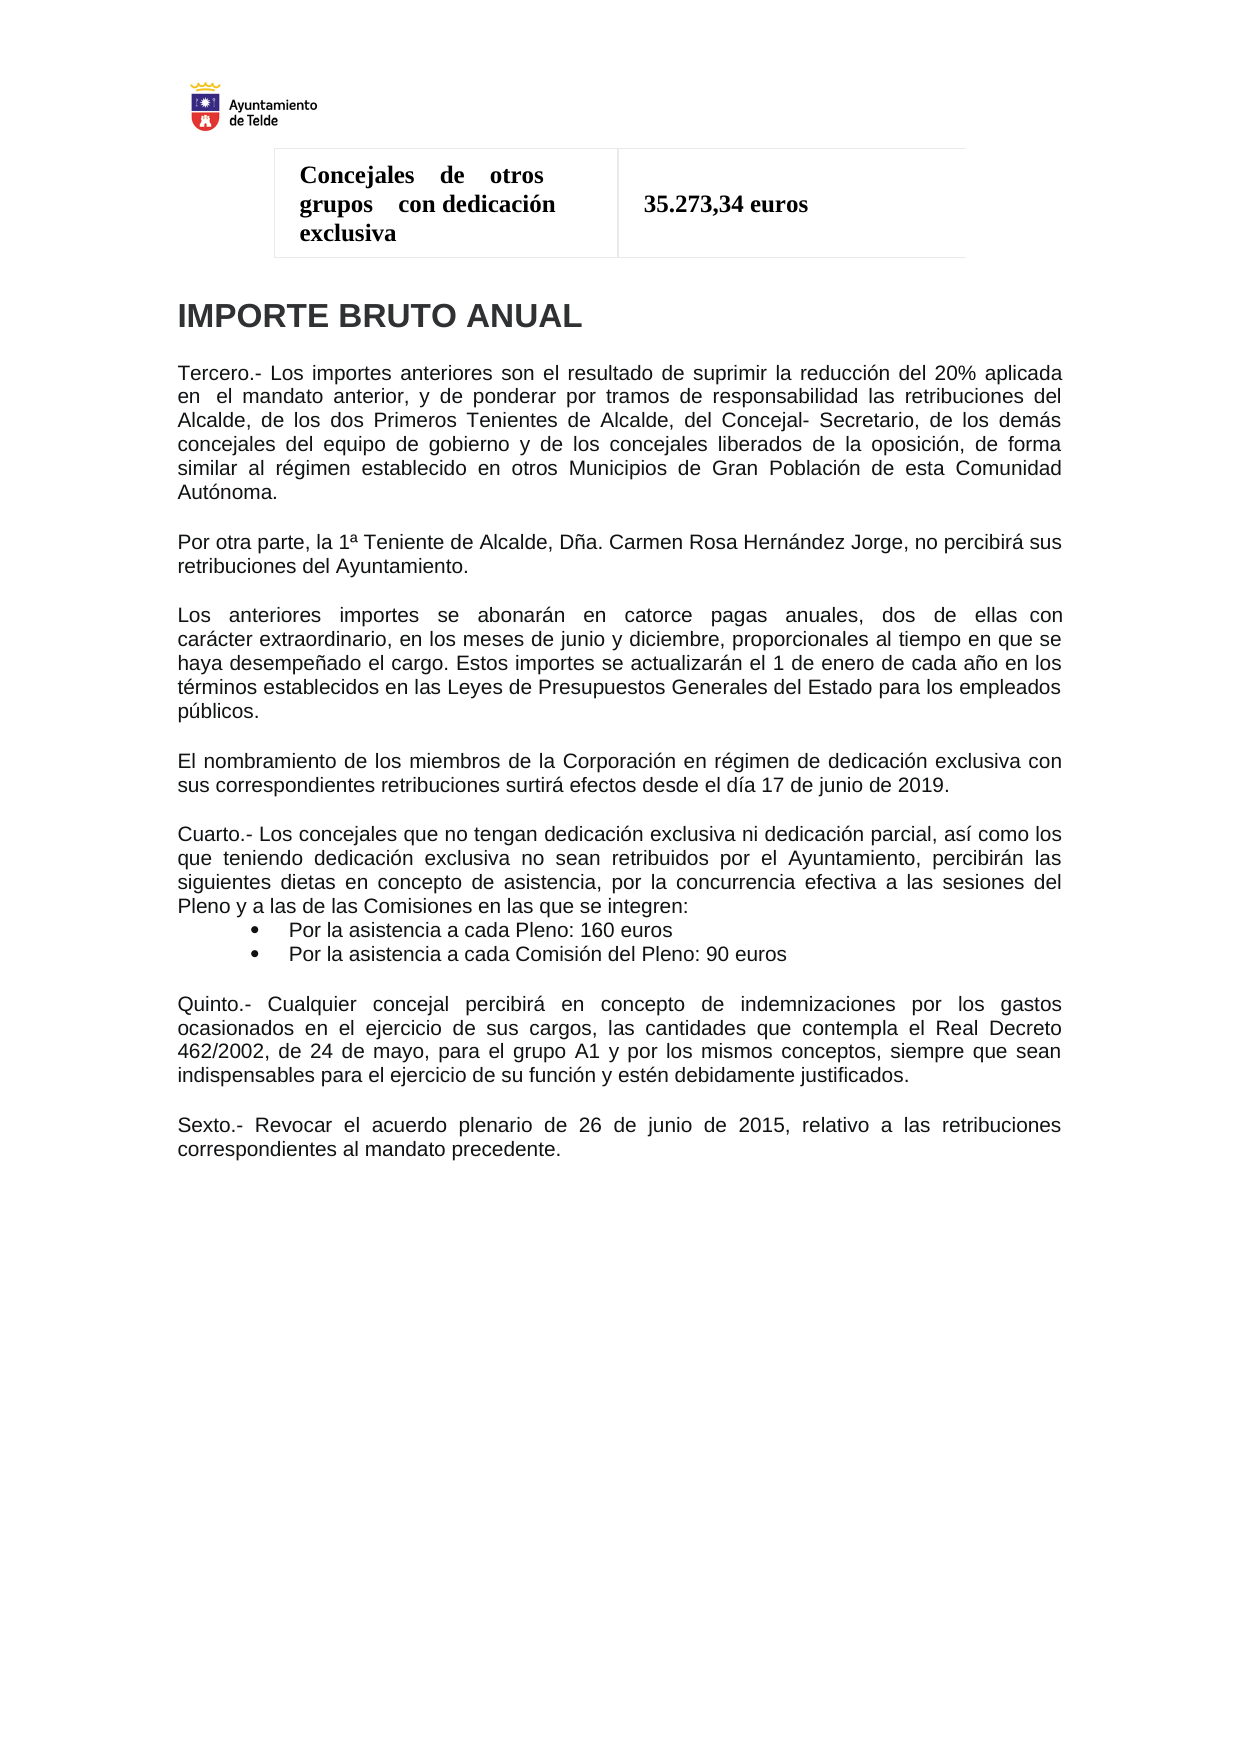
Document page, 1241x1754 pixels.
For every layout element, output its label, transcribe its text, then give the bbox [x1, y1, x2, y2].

table_cell Concejales de otros grupos con dedicación exclusiva [275, 149, 617, 257]
table_cell 35.273,34 euros [619, 149, 966, 257]
list Por la asistencia a cada Comisión del Pleno: 90 euros [251, 942, 1063, 966]
text El nombramiento de los miembros de la Corporación en régimen de dedicación exclusiva con sus correspondientes retribuciones surtirá efectos desde el día 17 de junio de 2019. [177, 748, 1063, 796]
text Por otra parte, la 1ª Teniente de Alcalde, Dña. Carmen Rosa Hernández Jorge, no percibirá sus retribuciones del Ayuntamiento. [177, 530, 1063, 578]
picture [177, 73, 329, 141]
text Quinto.- Cualquier concejal percibirá en concepto de indemnizaciones por los gastos ocasionados en el ejercicio de sus cargos, las cantidades que contempla el Real Decreto 462/2002, de 24 de mayo, para el grupo A1 y por los mismos conceptos, siempre que sean indispensables para el ejercicio de su función y estén debidamente justificados. [177, 991, 1063, 1087]
subtitle IMPORTE BRUTO ANUAL [177, 296, 1063, 335]
text Cuarto.- Los concejales que no tengan dedicación exclusiva ni dedicación parcial, así como los que teniendo dedicación exclusiva no sean retribuidos por el Ayuntamiento, percibirán las siguientes dietas en concepto de asistencia, por la concurrencia efectiva a las sesiones del Pleno y a las de las Comisiones en las que se integren: [177, 822, 1063, 918]
text Tercero.- Los importes anteriores son el resultado de suprimir la reducción del 20% aplicada en el mandato anterior, y de ponderar por tramos de responsabilidad las retribuciones del Alcalde, de los dos Primeros Tenientes de Alcalde, del Concejal- Secretario, de los demás concejales del equipo de gobierno y de los concejales liberados de la oposición, de forma similar al régimen establecido en otros Municipios de Gran Población de esta Comunidad Autónoma. [177, 360, 1063, 504]
list Por la asistencia a cada Pleno: 160 euros [251, 918, 1063, 942]
text Los anteriores importes se abonarán en catorce pagas anuales, dos de ellas con carácter extraordinario, en los meses de junio y diciembre, proporcionales al tiempo en que se haya desempeñado el cargo. Estos importes se actualizarán el 1 de enero de cada año en los términos establecidos en las Leyes de Presupuestos Generales del Estado para los empleados públicos. [177, 603, 1063, 723]
text Sexto.- Revocar el acuerdo plenario de 26 de junio de 2015, relativo a las retribuciones correspondientes al mandato precedente. [177, 1113, 1063, 1161]
